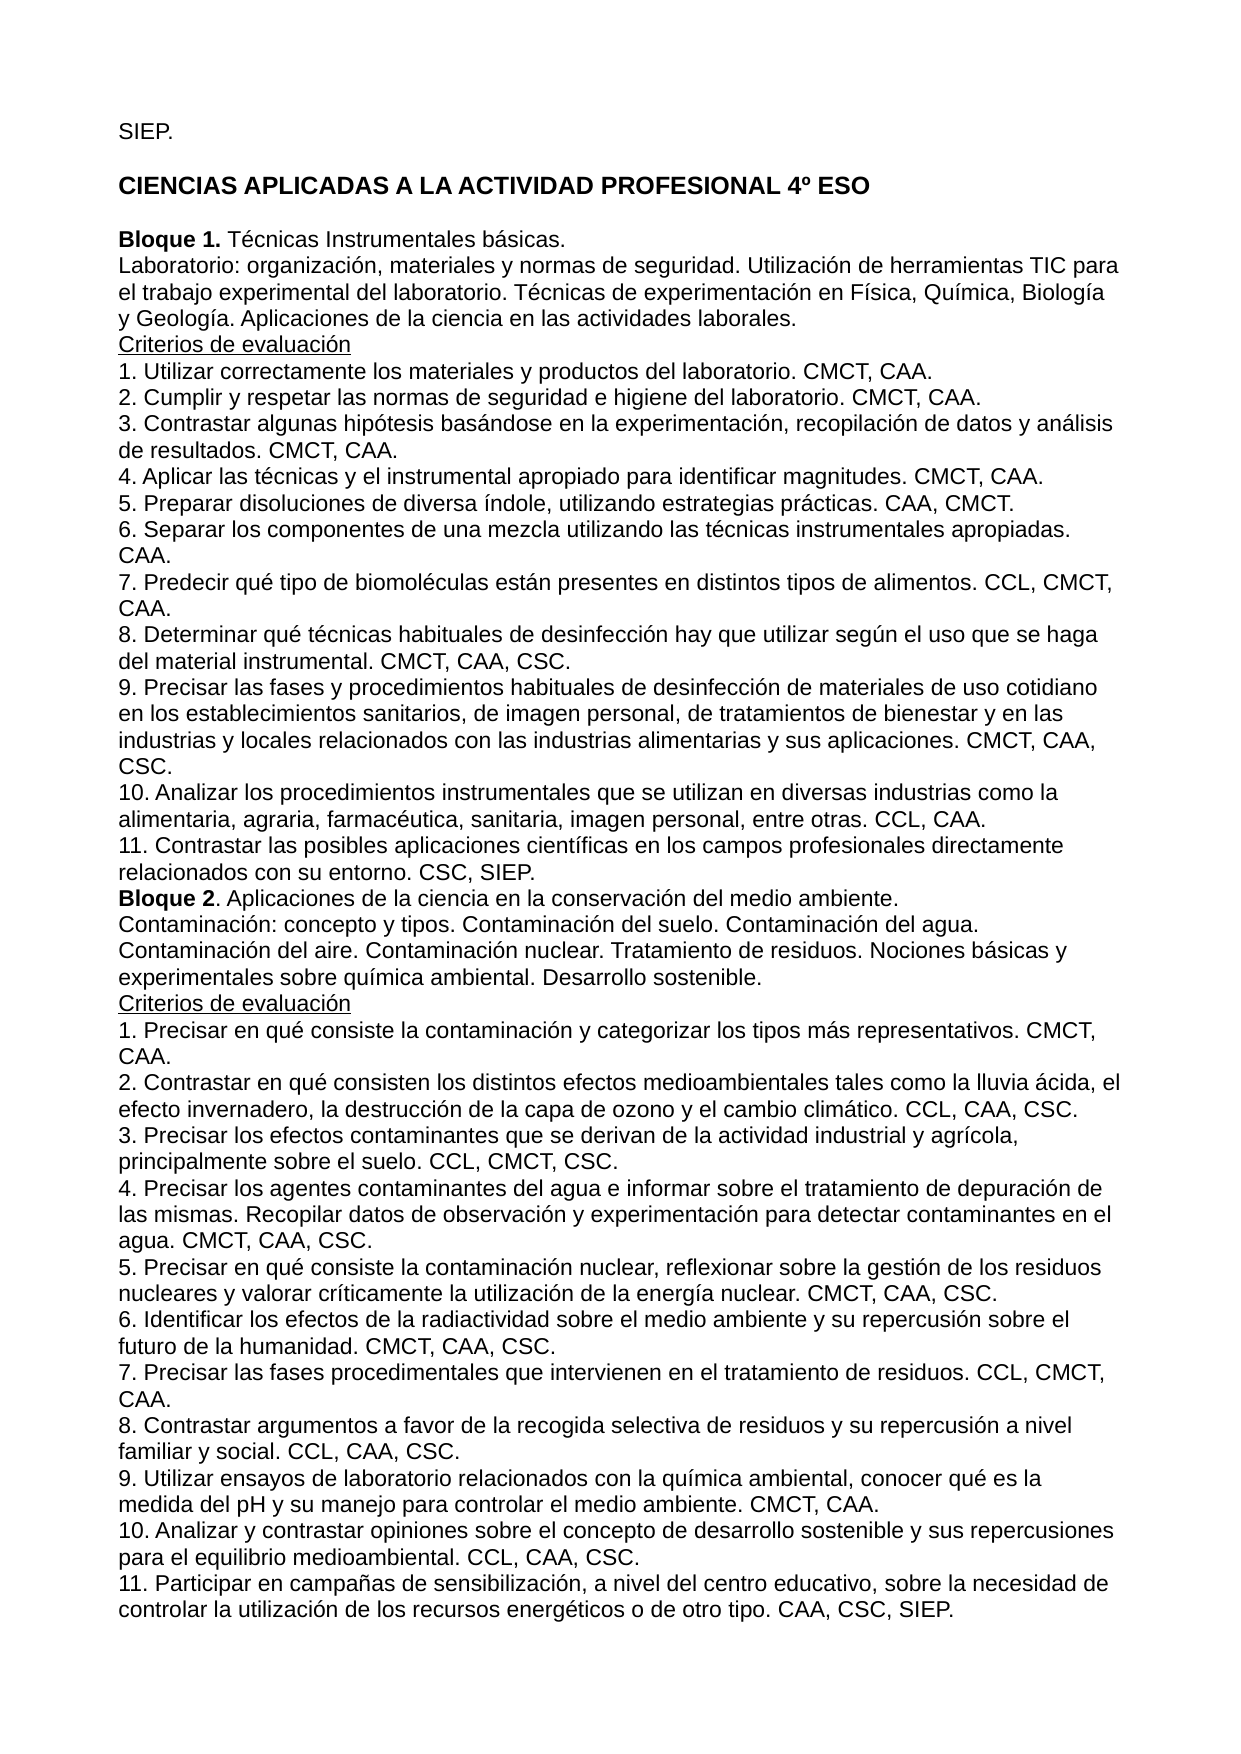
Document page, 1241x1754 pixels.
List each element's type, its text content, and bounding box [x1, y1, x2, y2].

text 4. Aplicar las técnicas y el instrumental apropiado para identificar magnitudes. CMCT, CAA. [118, 463, 1122, 489]
text 5. Preparar disoluciones de diversa índole, utilizando estrategias prácticas. CAA, CMCT. [118, 489, 1122, 516]
text 8. Determinar qué técnicas habituales de desinfección hay que utilizar según el uso que se haga del material instrumental. CMCT, CAA, CSC. [118, 621, 1122, 674]
text 7. Precisar las fases procedimentales que intervienen en el tratamiento de residuos. CCL, CMCT, CAA. [118, 1359, 1122, 1412]
text 10. Analizar los procedimientos instrumentales que se utilizan en diversas industrias como la alimentaria, agraria, farmacéutica, sanitaria, imagen personal, entre otras. CCL, CAA. [118, 779, 1122, 832]
text 9. Utilizar ensayos de laboratorio relacionados con la química ambiental, conocer qué es la medida del pH y su manejo para controlar el medio ambiente. CMCT, CAA. [118, 1464, 1122, 1517]
text 3. Contrastar algunas hipótesis basándose en la experimentación, recopilación de datos y análisis de resultados. CMCT, CAA. [118, 410, 1122, 463]
text 2. Contrastar en qué consisten los distintos efectos medioambientales tales como la lluvia ácida, el efecto invernadero, la destrucción de la capa de ozono y el cambio climático. CCL, CAA, CSC. [118, 1069, 1122, 1122]
text Contaminación: concepto y tipos. Contaminación del suelo. Contaminación del agua. Contaminación del aire. Contaminación nuclear. Tratamiento de residuos. Nociones básicas y experimentales sobre química ambiental. Desarrollo sostenible. [118, 911, 1122, 990]
text 8. Contrastar argumentos a favor de la recogida selectiva de residuos y su repercusión a nivel familiar y social. CCL, CAA, CSC. [118, 1412, 1122, 1464]
text Laboratorio: organización, materiales y normas de seguridad. Utilización de herramientas TIC para el trabajo experimental del laboratorio. Técnicas de experimentación en Física, Química, Biología y Geología. Aplicaciones de la ciencia en las actividades laborales. [118, 252, 1122, 331]
text 1. Precisar en qué consiste la contaminación y categorizar los tipos más representativos. CMCT, CAA. [118, 1017, 1122, 1069]
text CIENCIAS APLICADAS A LA ACTIVIDAD PROFESIONAL 4º ESO [118, 171, 1122, 199]
text 9. Precisar las fases y procedimientos habituales de desinfección de materiales de uso cotidiano en los establecimientos sanitarios, de imagen personal, de tratamientos de bienestar y en las industrias y locales relacionados con las industrias alimentarias y sus aplicaciones. CMCT, CAA, CSC. [118, 674, 1122, 779]
text 6. Separar los componentes de una mezcla utilizando las técnicas instrumentales apropiadas. CAA. [118, 516, 1122, 568]
text 11. Participar en campañas de sensibilización, a nivel del centro educativo, sobre la necesidad de controlar la utilización de los recursos energéticos o de otro tipo. CAA, CSC, SIEP. [118, 1570, 1122, 1623]
text 7. Predecir qué tipo de biomoléculas están presentes en distintos tipos de alimentos. CCL, CMCT, CAA. [118, 568, 1122, 621]
text Criterios de evaluación [118, 331, 1122, 358]
text 6. Identificar los efectos de la radiactividad sobre el medio ambiente y su repercusión sobre el futuro de la humanidad. CMCT, CAA, CSC. [118, 1306, 1122, 1359]
text 3. Precisar los efectos contaminantes que se derivan de la actividad industrial y agrícola, principalmente sobre el suelo. CCL, CMCT, CSC. [118, 1122, 1122, 1175]
text 5. Precisar en qué consiste la contaminación nuclear, reflexionar sobre la gestión de los residuos nucleares y valorar críticamente la utilización de la energía nuclear. CMCT, CAA, CSC. [118, 1254, 1122, 1306]
text Criterios de evaluación [118, 990, 1122, 1017]
text 1. Utilizar correctamente los materiales y productos del laboratorio. CMCT, CAA. [118, 358, 1122, 384]
text 4. Precisar los agentes contaminantes del agua e informar sobre el tratamiento de depuración de las mismas. Recopilar datos de observación y experimentación para detectar contaminantes en el agua. CMCT, CAA, CSC. [118, 1175, 1122, 1254]
text 10. Analizar y contrastar opiniones sobre el concepto de desarrollo sostenible y sus repercusiones para el equilibrio medioambiental. CCL, CAA, CSC. [118, 1517, 1122, 1570]
text 2. Cumplir y respetar las normas de seguridad e higiene del laboratorio. CMCT, CAA. [118, 384, 1122, 410]
text Bloque 2. Aplicaciones de la ciencia en la conservación del medio ambiente. [118, 885, 1122, 911]
text SIEP. [118, 118, 1122, 144]
text Bloque 1. Técnicas Instrumentales básicas. [118, 226, 1122, 252]
text 11. Contrastar las posibles aplicaciones científicas en los campos profesionales directamente relacionados con su entorno. CSC, SIEP. [118, 832, 1122, 885]
